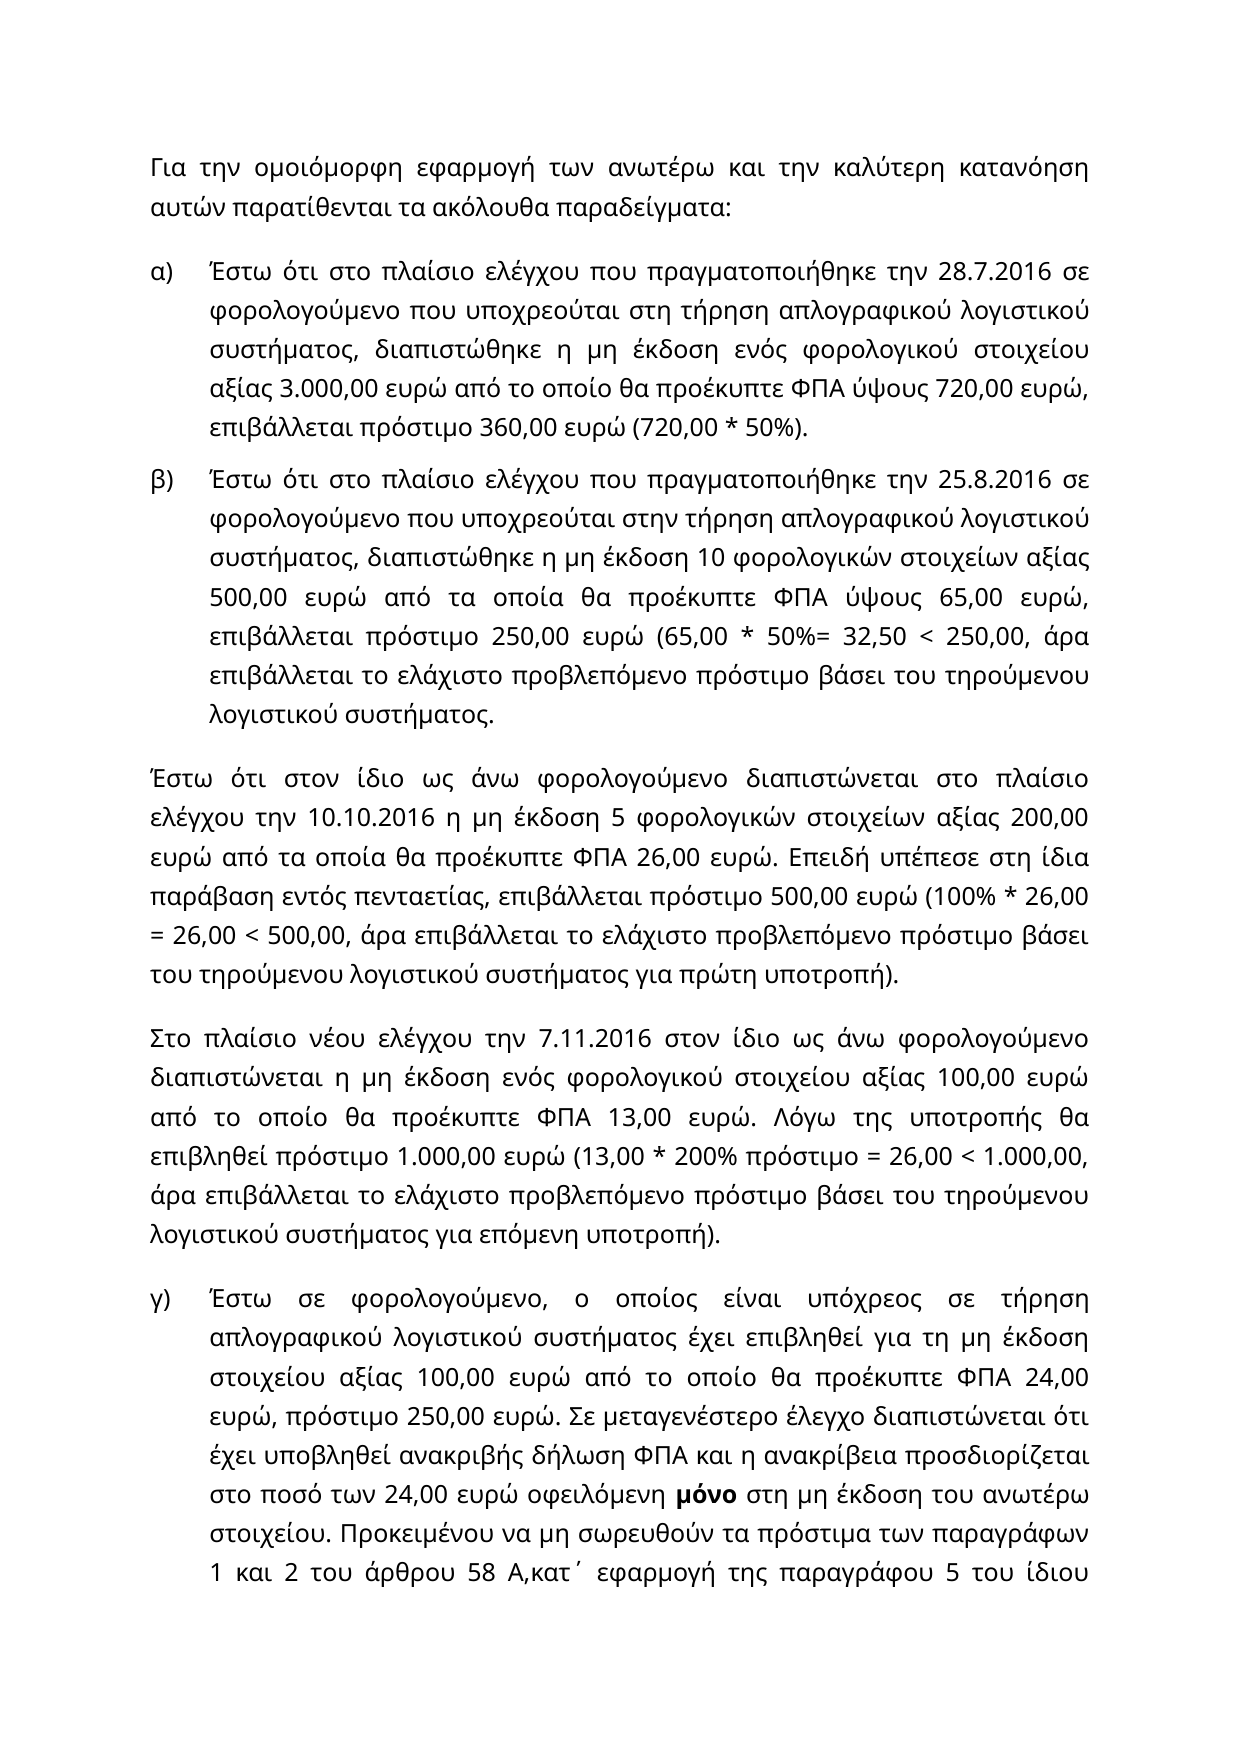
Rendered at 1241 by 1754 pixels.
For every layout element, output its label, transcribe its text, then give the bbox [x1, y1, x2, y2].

list γ) Έστω σε φορολογούμενο, ο οποίος είναι υπόχρεος σε τήρηση απλογραφικού λογιστικού συστήματος έχει επιβληθεί για τη μη έκδοση στοιχείου αξίας 100,00 ευρώ από το οποίο θα προέκυπτε ΦΠΑ 24,00 ευρώ, πρόστιμο 250,00 ευρώ. Σε μεταγενέστερο έλεγχο διαπιστώνεται ότι έχει υποβληθεί ανακριβής δήλωση ΦΠΑ και η ανακρίβεια προσδιορίζεται στο ποσό των 24,00 ευρώ οφειλόμενη μόνο στη μη έκδοση του ανωτέρω στοιχείου. Προκειμένου να μη σωρευθούν τα πρόστιμα των παραγράφων 1 και 2 του άρθρου 58 Α,κατ΄ εφαρμογή της παραγράφου 5 του ίδιου [150, 1281, 1090, 1589]
text Έστω ότι στον ίδιο ως άνω φορολογούμενο διαπιστώνεται στο πλαίσιο ελέγχου την 10.10.2016 η μη έκδοση 5 φορολογικών στοιχείων αξίας 200,00 ευρώ από τα οποία θα προέκυπτε ΦΠΑ 26,00 ευρώ. Επειδή υπέπεσε στη ίδια παράβαση εντός πενταετίας, επιβάλλεται πρόστιμο 500,00 ευρώ (100% * 26,00 = 26,00 < 500,00, άρα επιβάλλεται το ελάχιστο προβλεπόμενο πρόστιμο βάσει του τηρούμενου λογιστικού συστήματος για πρώτη υποτροπή). [150, 761, 1090, 991]
text Για την ομοιόμορφη εφαρμογή των ανωτέρω και την καλύτερη κατανόηση αυτών παρατίθενται τα ακόλουθα παραδείγματα: [150, 150, 1090, 223]
list β) Έστω ότι στο πλαίσιο ελέγχου που πραγματοποιήθηκε την 25.8.2016 σε φορολογούμενο που υποχρεούται στην τήρηση απλογραφικού λογιστικού συστήματος, διαπιστώθηκε η μη έκδοση 10 φορολογικών στοιχείων αξίας 500,00 ευρώ από τα οποία θα προέκυπτε ΦΠΑ ύψους 65,00 ευρώ, επιβάλλεται πρόστιμο 250,00 ευρώ (65,00 * 50%= 32,50 < 250,00, άρα επιβάλλεται το ελάχιστο προβλεπόμενο πρόστιμο βάσει του τηρούμενου λογιστικού συστήματος. [150, 462, 1090, 731]
list α) Έστω ότι στο πλαίσιο ελέγχου που πραγματοποιήθηκε την 28.7.2016 σε φορολογούμενο που υποχρεούται στη τήρηση απλογραφικού λογιστικού συστήματος, διαπιστώθηκε η μη έκδοση ενός φορολογικού στοιχείου αξίας 3.000,00 ευρώ από το οποίο θα προέκυπτε ΦΠΑ ύψους 720,00 ευρώ, επιβάλλεται πρόστιμο 360,00 ευρώ (720,00 * 50%). [150, 253, 1090, 444]
text Στο πλαίσιο νέου ελέγχου την 7.11.2016 στον ίδιο ως άνω φορολογούμενο διαπιστώνεται η μη έκδοση ενός φορολογικού στοιχείου αξίας 100,00 ευρώ από το οποίο θα προέκυπτε ΦΠΑ 13,00 ευρώ. Λόγω της υποτροπής θα επιβληθεί πρόστιμο 1.000,00 ευρώ (13,00 * 200% πρόστιμο = 26,00 < 1.000,00, άρα επιβάλλεται το ελάχιστο προβλεπόμενο πρόστιμο βάσει του τηρούμενου λογιστικού συστήματος για επόμενη υποτροπή). [150, 1021, 1090, 1251]
